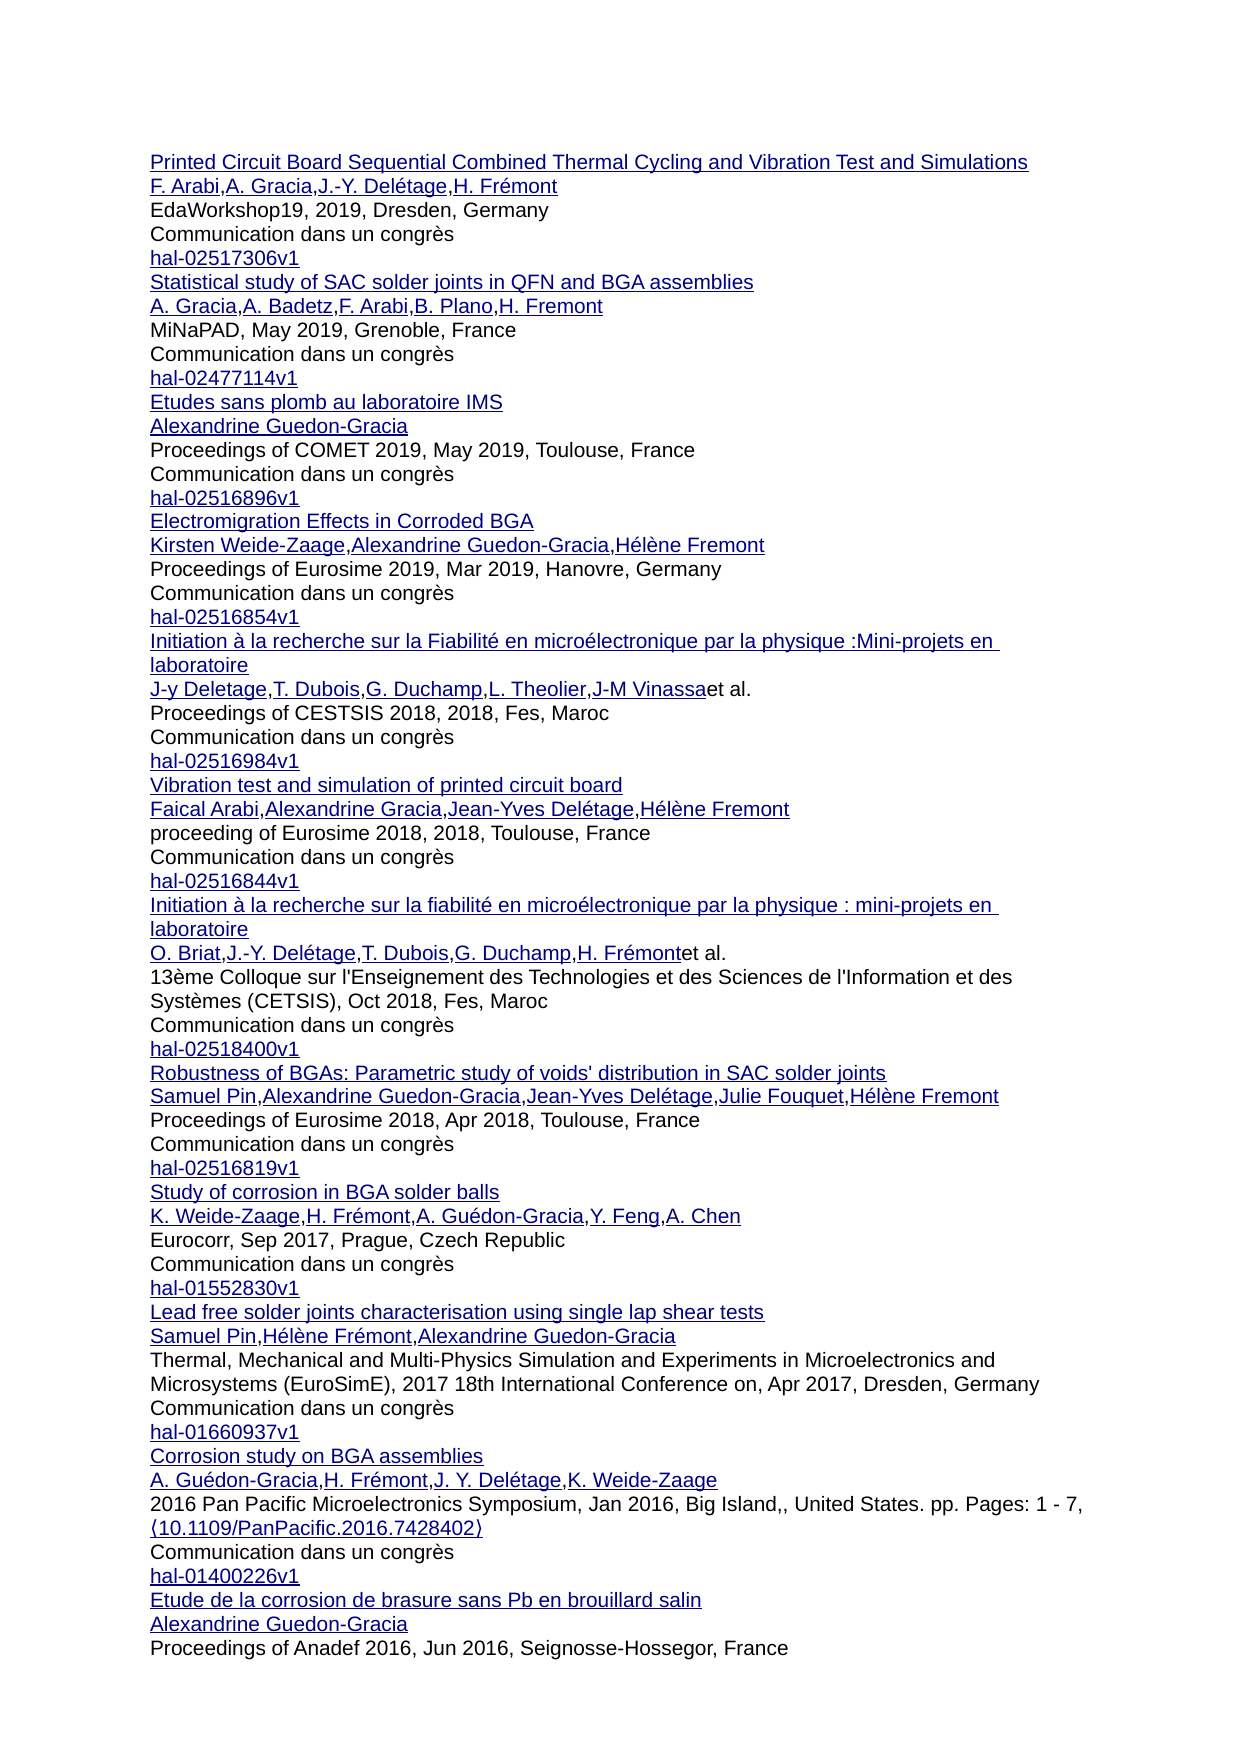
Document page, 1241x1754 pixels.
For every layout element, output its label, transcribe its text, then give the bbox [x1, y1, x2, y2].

table_cell Robustness of BGAs: Parametric study of voids' distribution in SAC solder joints Samuel Pin,Alexandrine Guedon-Gracia,Jean-Yves Delétage,Julie Fouquet,Hélène Fremont Proceedings of Eurosime 2018, Apr 2018, Toulouse, France Communication dans un congrès hal-02516819v1 [150, 1060, 1090, 1180]
table_cell Initiation à la recherche sur la fiabilité en microélectronique par la physique : mini-projets en laboratoire O. Briat,J.-Y. Delétage,T. Dubois,G. Duchamp,H. Frémontet al. 13ème Colloque sur l'Enseignement des Technologies et des Sciences de l'Information et des Systèmes (CETSIS), Oct 2018, Fes, Maroc Communication dans un congrès hal-02518400v1 [150, 893, 1090, 1060]
table_cell Initiation à la recherche sur la Fiabilité en microélectronique par la physique :Mini-projets en laboratoire J-y Deletage,T. Dubois,G. Duchamp,L. Theolier,J-M Vinassaet al. Proceedings of CESTSIS 2018, 2018, Fes, Maroc Communication dans un congrès hal-02516984v1 [150, 629, 1090, 773]
table_cell Etudes sans plomb au laboratoire IMS Alexandrine Guedon-Gracia Proceedings of COMET 2019, May 2019, Toulouse, France Communication dans un congrès hal-02516896v1 [150, 390, 1090, 509]
table_cell Statistical study of SAC solder joints in QFN and BGA assemblies A. Gracia,A. Badetz,F. Arabi,B. Plano,H. Fremont MiNaPAD, May 2019, Grenoble, France Communication dans un congrès hal-02477114v1 [150, 270, 1090, 389]
table_cell Lead free solder joints characterisation using single lap shear tests Samuel Pin,Hélène Frémont,Alexandrine Guedon-Gracia Thermal, Mechanical and Multi-Physics Simulation and Experiments in Microelectronics and Microsystems (EuroSimE), 2017 18th International Conference on, Apr 2017, Dresden, Germany Communication dans un congrès hal-01660937v1 [150, 1300, 1090, 1444]
table_cell Etude de la corrosion de brasure sans Pb en brouillard salin Alexandrine Guedon-Gracia Proceedings of Anadef 2016, Jun 2016, Seignosse-Hossegor, France [150, 1588, 1090, 1659]
table_cell Printed Circuit Board Sequential Combined Thermal Cycling and Vibration Test and Simulations F. Arabi,A. Gracia,J.-Y. Delétage,H. Frémont EdaWorkshop19, 2019, Dresden, Germany Communication dans un congrès hal-02517306v1 [150, 150, 1090, 270]
table_cell Vibration test and simulation of printed circuit board Faical Arabi,Alexandrine Gracia,Jean-Yves Delétage,Hélène Fremont proceeding of Eurosime 2018, 2018, Toulouse, France Communication dans un congrès hal-02516844v1 [150, 773, 1090, 893]
table_cell Electromigration Effects in Corroded BGA Kirsten Weide-Zaage,Alexandrine Guedon-Gracia,Hélène Fremont Proceedings of Eurosime 2019, Mar 2019, Hanovre, Germany Communication dans un congrès hal-02516854v1 [150, 509, 1090, 629]
table_cell Corrosion study on BGA assemblies A. Guédon-Gracia,H. Frémont,J. Y. Delétage,K. Weide-Zaage 2016 Pan Pacific Microelectronics Symposium, Jan 2016, Big Island,, United States. pp. Pages: 1 - 7, ⟨10.1109/PanPacific.2016.7428402⟩ Communication dans un congrès hal-01400226v1 [150, 1444, 1090, 1587]
table_cell Study of corrosion in BGA solder balls K. Weide-Zaage,H. Frémont,A. Guédon-Gracia,Y. Feng,A. Chen Eurocorr, Sep 2017, Prague, Czech Republic Communication dans un congrès hal-01552830v1 [150, 1180, 1090, 1300]
